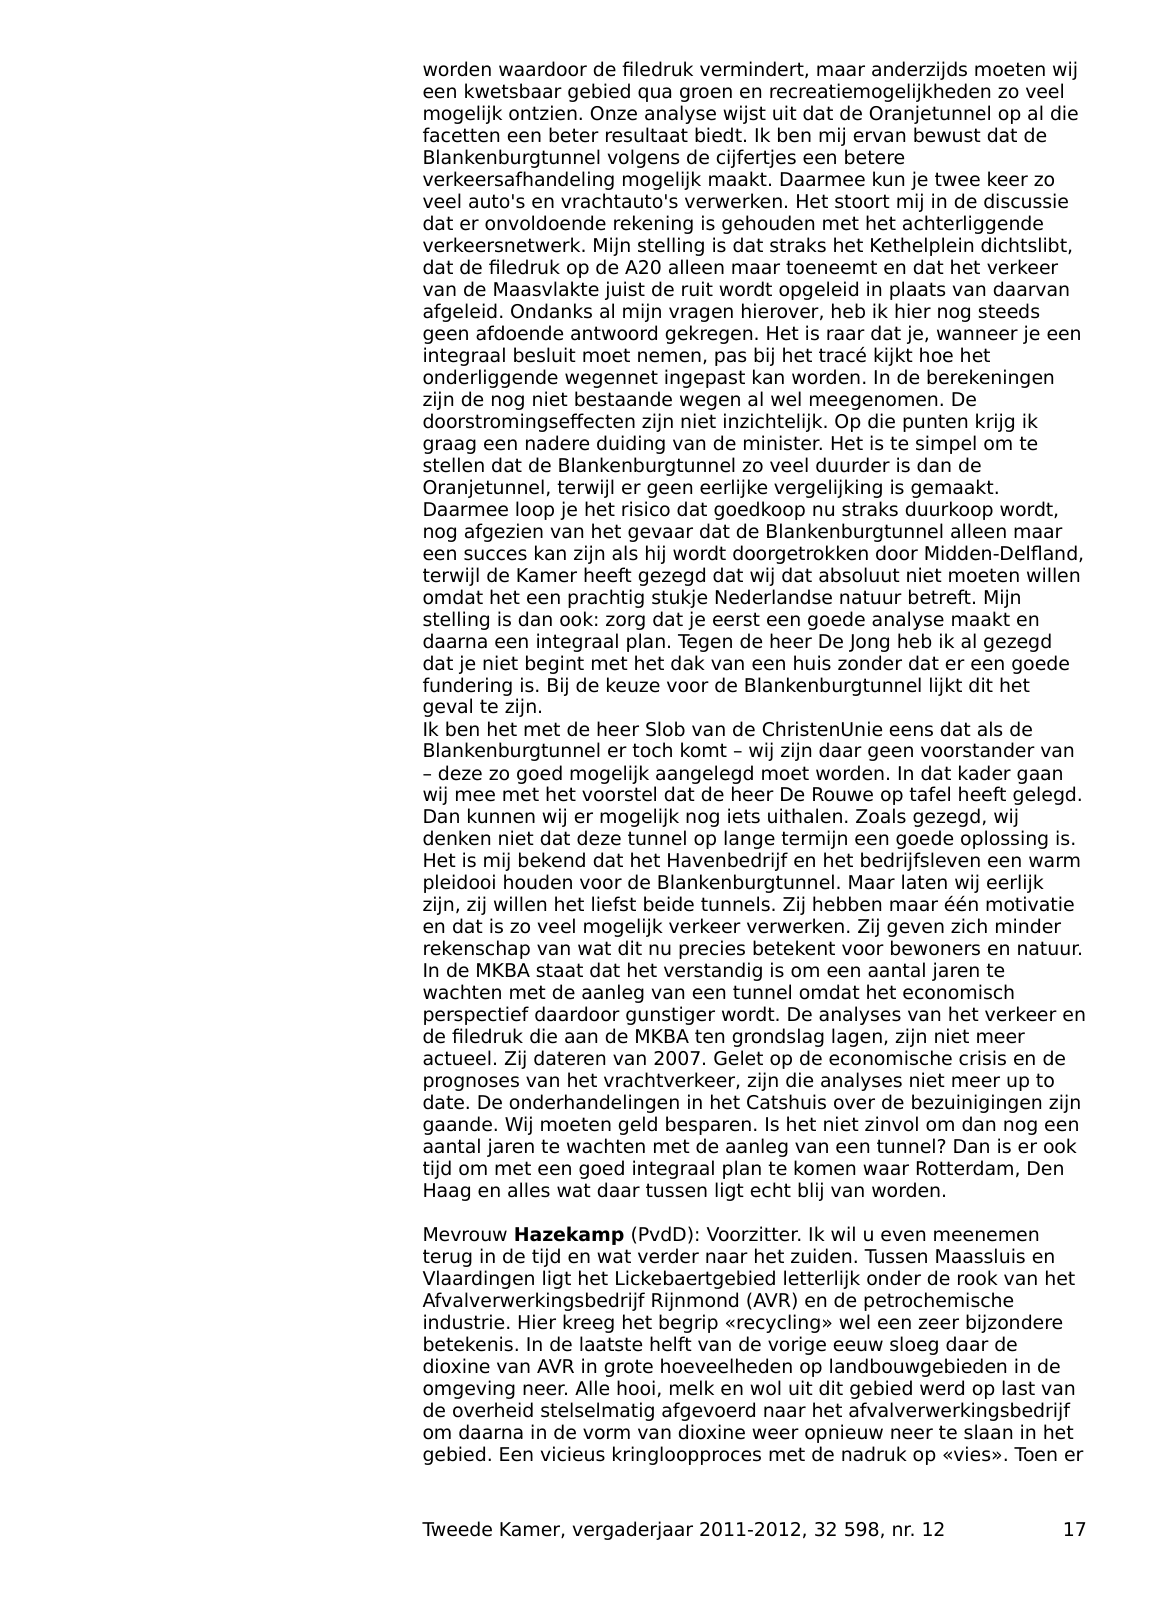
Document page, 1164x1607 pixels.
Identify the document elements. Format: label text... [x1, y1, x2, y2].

text worden waardoor de filedruk vermindert, maar anderzijds moeten wij een kwetsbaar gebied qua groen en recreatiemogelijkheden zo veel mogelijk ontzien. Onze analyse wijst uit dat de Oranjetunnel op al die facetten een beter resultaat biedt. Ik ben mij ervan bewust dat de Blankenburgtunnel volgens de cijfertjes een betere verkeersafhandeling mogelijk maakt. Daarmee kun je twee keer zo veel auto's en vrachtauto's verwerken. Het stoort mij in de discussie dat er onvoldoende rekening is gehouden met het achterliggende verkeersnetwerk. Mijn stelling is dat straks het Kethelplein dichtslibt, dat de filedruk op de A20 alleen maar toeneemt en dat het verkeer van de Maasvlakte juist de ruit wordt opgeleid in plaats van daarvan afgeleid. Ondanks al mijn vragen hierover, heb ik hier nog steeds geen afdoende antwoord gekregen. Het is raar dat je, wanneer je een integraal besluit moet nemen, pas bij het tracé kijkt hoe het onderliggende wegennet ingepast kan worden. In de berekeningen zijn de nog niet bestaande wegen al wel meegenomen. De doorstromingseffecten zijn niet inzichtelijk. Op die punten krijg ik graag een nadere duiding van de minister. Het is te simpel om te stellen dat de Blankenburgtunnel zo veel duurder is dan de Oranjetunnel, terwijl er geen eerlijke vergelijking is gemaakt. [422, 59, 1087, 499]
text Daarmee loop je het risico dat goedkoop nu straks duurkoop wordt, nog afgezien van het gevaar dat de Blankenburgtunnel alleen maar een succes kan zijn als hij wordt doorgetrokken door Midden-Delfland, terwijl de Kamer heeft gezegd dat wij dat absoluut niet moeten willen omdat het een prachtig stukje Nederlandse natuur betreft. Mijn stelling is dan ook: zorg dat je eerst een goede analyse maakt en daarna een integraal plan. Tegen de heer De Jong heb ik al gezegd dat je niet begint met het dak van een huis zonder dat er een goede fundering is. Bij de keuze voor de Blankenburgtunnel lijkt dit het geval te zijn. [422, 499, 1087, 718]
text In de MKBA staat dat het verstandig is om een aantal jaren te wachten met de aanleg van een tunnel omdat het economisch perspectief daardoor gunstiger wordt. De analyses van het verkeer en de filedruk die aan de MKBA ten grondslag lagen, zijn niet meer actueel. Zij dateren van 2007. Gelet op de economische crisis en de prognoses van het vrachtverkeer, zijn die analyses niet meer up to date. De onderhandelingen in het Catshuis over de bezuinigingen zijn gaande. Wij moeten geld besparen. Is het niet zinvol om dan nog een aantal jaren te wachten met de aanleg van een tunnel? Dan is er ook tijd om met een goed integraal plan te komen waar Rotterdam, Den Haag en alles wat daar tussen ligt echt blij van worden. [422, 960, 1087, 1202]
text Mevrouw Hazekamp (PvdD): Voorzitter. Ik wil u even meenemen terug in de tijd en wat verder naar het zuiden. Tussen Maassluis en Vlaardingen ligt het Lickebaertgebied letterlijk onder de rook van het Afvalverwerkingsbedrijf Rijnmond (AVR) en de petrochemische industrie. Hier kreeg het begrip «recycling» wel een zeer bijzondere betekenis. In de laatste helft van de vorige eeuw sloeg daar de dioxine van AVR in grote hoeveelheden op landbouwgebieden in de omgeving neer. Alle hooi, melk en wol uit dit gebied werd op last van de overheid stelselmatig afgevoerd naar het afvalverwerkingsbedrijf om daarna in de vorm van dioxine weer opnieuw neer te slaan in het gebied. Een vicieus kringloopproces met de nadruk op «vies». Toen er [422, 1224, 1087, 1466]
text Ik ben het met de heer Slob van de ChristenUnie eens dat als de Blankenburgtunnel er toch komt – wij zijn daar geen voorstander van – deze zo goed mogelijk aangelegd moet worden. In dat kader gaan wij mee met het voorstel dat de heer De Rouwe op tafel heeft gelegd. Dan kunnen wij er mogelijk nog iets uithalen. Zoals gezegd, wij denken niet dat deze tunnel op lange termijn een goede oplossing is. Het is mij bekend dat het Havenbedrijf en het bedrijfsleven een warm pleidooi houden voor de Blankenburgtunnel. Maar laten wij eerlijk zijn, zij willen het liefst beide tunnels. Zij hebben maar één motivatie en dat is zo veel mogelijk verkeer verwerken. Zij geven zich minder rekenschap van wat dit nu precies betekent voor bewoners en natuur. [422, 718, 1087, 960]
